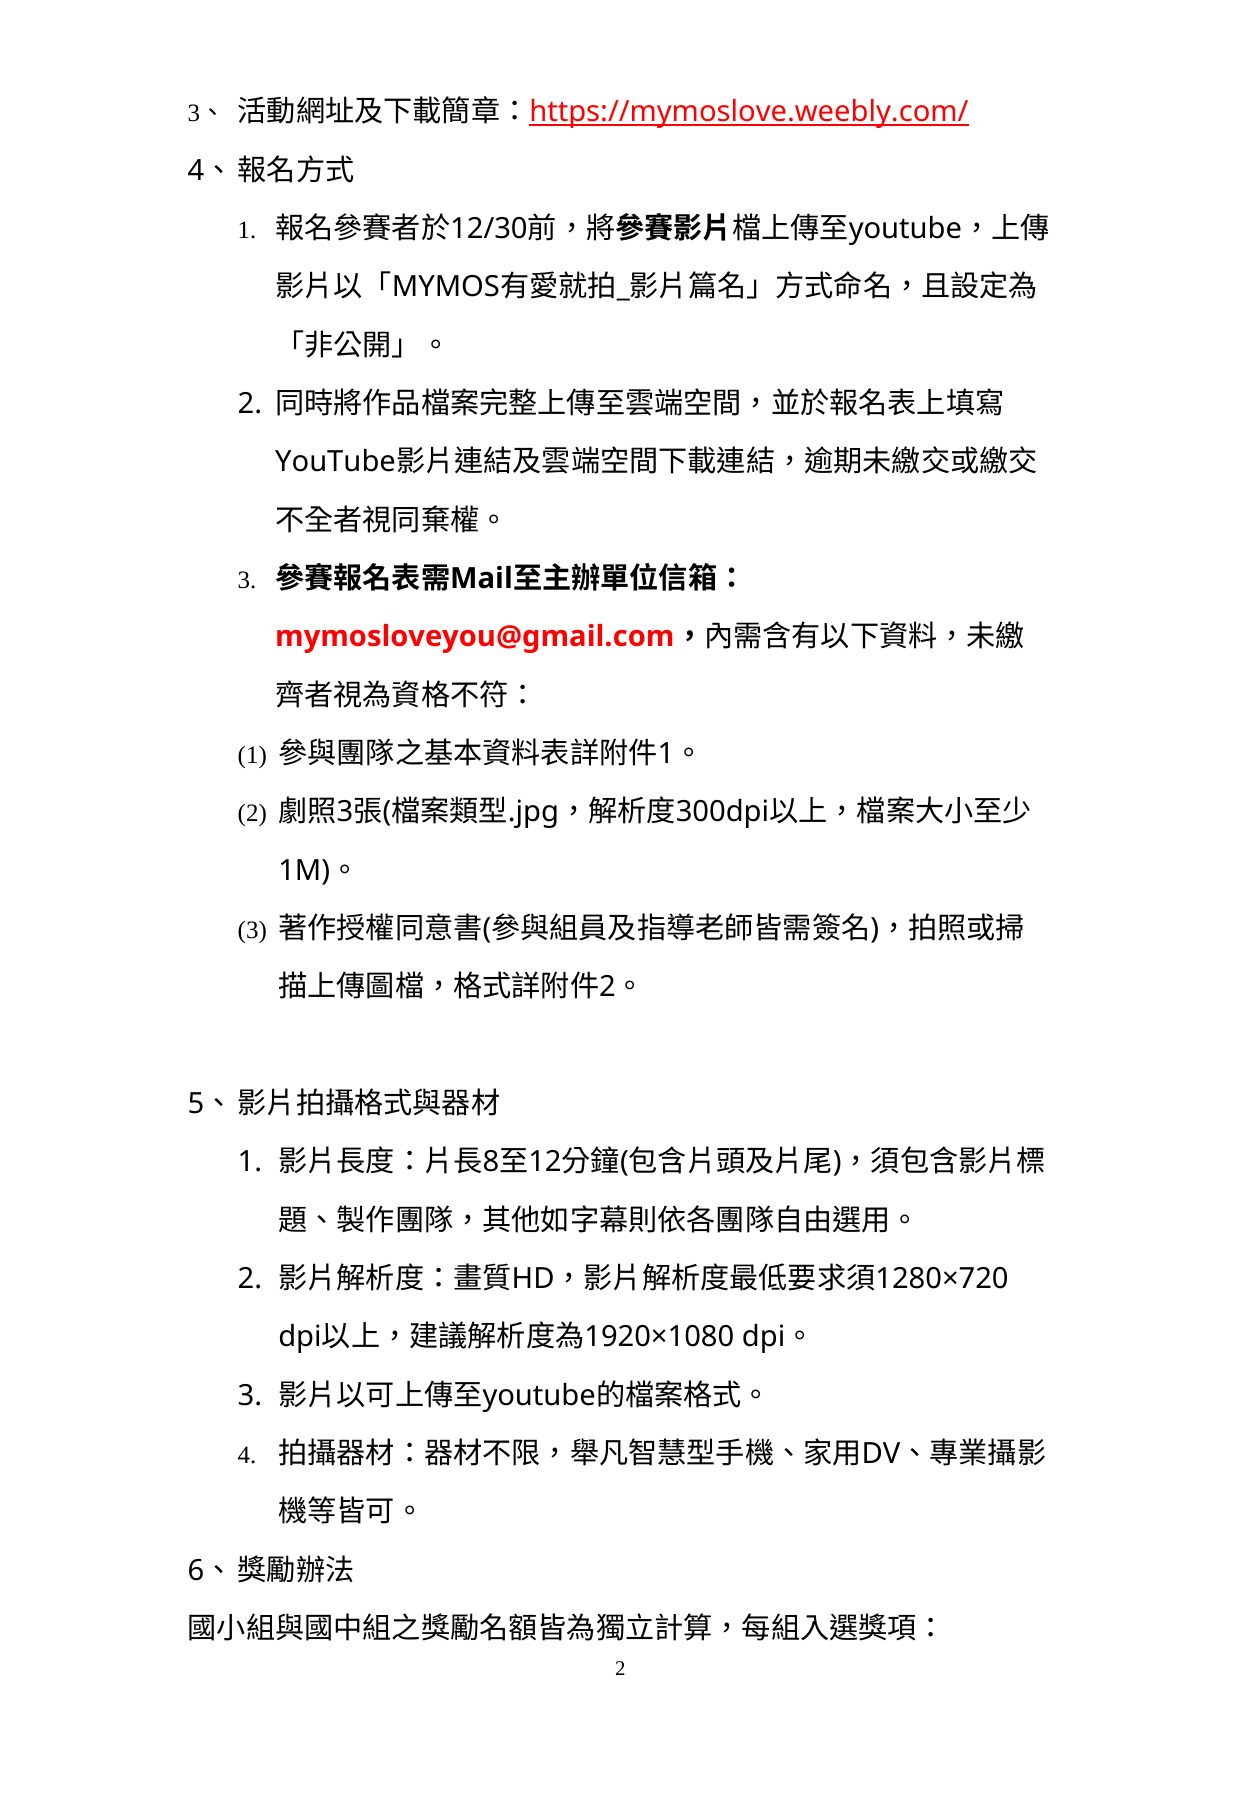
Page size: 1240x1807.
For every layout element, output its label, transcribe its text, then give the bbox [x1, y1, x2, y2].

list 影片拍攝格式與器材 [187, 1067, 1052, 1125]
list 參賽報名表需Mail至主辦單位信箱：mymosloveyou@gmail.com，內需含有以下資料，未繳齊者視為資格不符： [237, 542, 1052, 717]
list 活動網址及下載簡章：https://mymoslove.weebly.com/ [187, 75, 1052, 133]
list 影片長度：片長8至12分鐘(包含片頭及片尾)，須包含影片標題、製作團隊，其他如字幕則依各團隊自由選用。 [237, 1125, 1052, 1242]
list 報名方式 [187, 133, 1052, 192]
text 國小組與國中組之獎勵名額皆為獨立計算，每組入選獎項： [187, 1592, 1052, 1650]
list 著作授權同意書(參與組員及指導老師皆需簽名)，拍照或掃描上傳圖檔，格式詳附件2。 [237, 892, 1052, 1008]
list 拍攝器材：器材不限，舉凡智慧型手機、家用DV、專業攝影機等皆可。 [237, 1417, 1052, 1533]
list 同時將作品檔案完整上傳至雲端空間，並於報名表上填寫YouTube影片連結及雲端空間下載連結，逾期未繳交或繳交不全者視同棄權。 [237, 367, 1052, 542]
list 影片解析度：畫質HD，影片解析度最低要求須1280×720 dpi以上，建議解析度為1920×1080 dpi。 [237, 1242, 1052, 1358]
list 影片以可上傳至youtube的檔案格式。 [237, 1358, 1052, 1417]
list 參與團隊之基本資料表詳附件1。 [237, 717, 1052, 775]
list 獎勵辦法 [187, 1533, 1052, 1592]
list 劇照3張(檔案類型.jpg，解析度300dpi以上，檔案大小至少1M)。 [237, 775, 1052, 892]
list 報名參賽者於12/30前，將參賽影片檔上傳至youtube，上傳影片以「MYMOS有愛就拍_影片篇名」方式命名，且設定為「非公開」。 [237, 192, 1052, 367]
